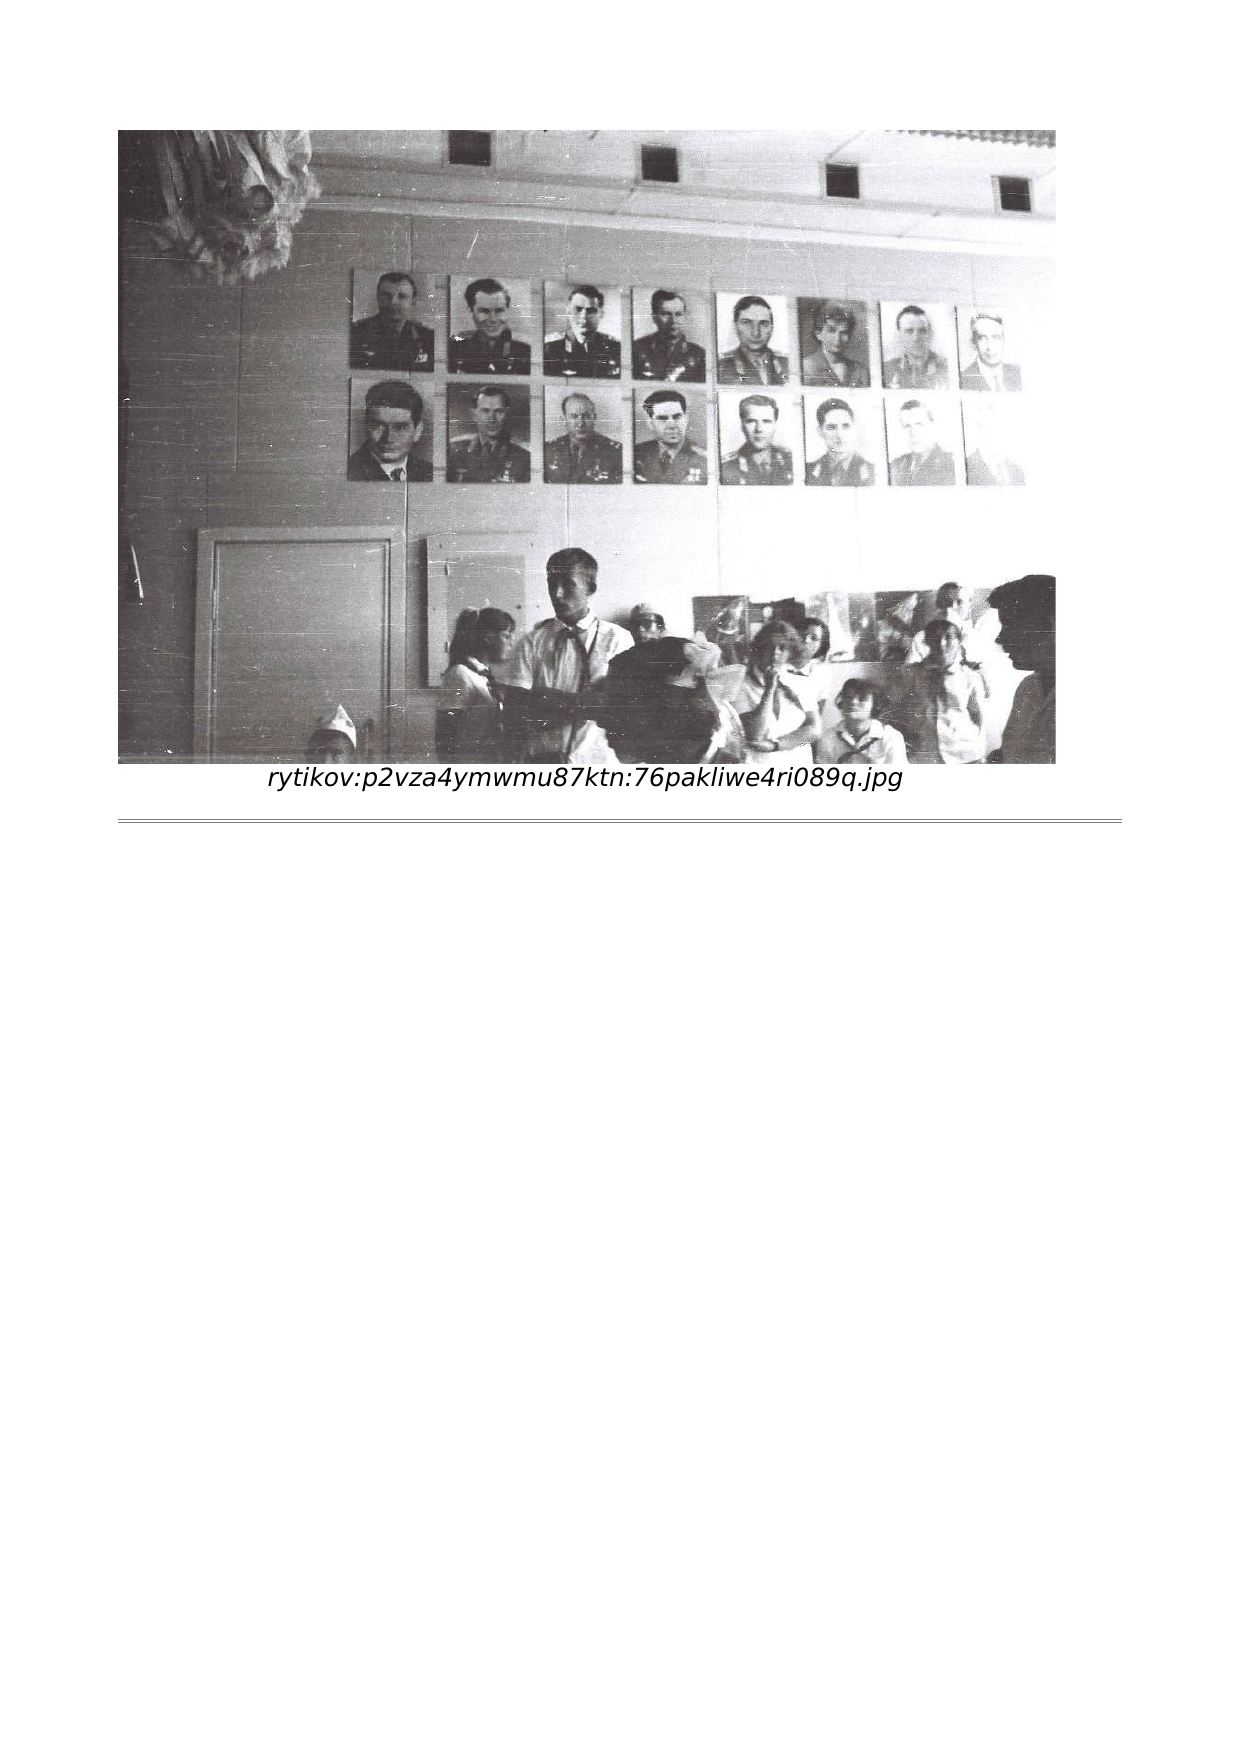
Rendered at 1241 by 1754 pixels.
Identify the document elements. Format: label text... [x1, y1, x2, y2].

picture [118, 130, 1056, 764]
text rytikov:p2vza4ymwmu87ktn:76pakliwe4ri089q.jpg [118, 764, 1056, 792]
